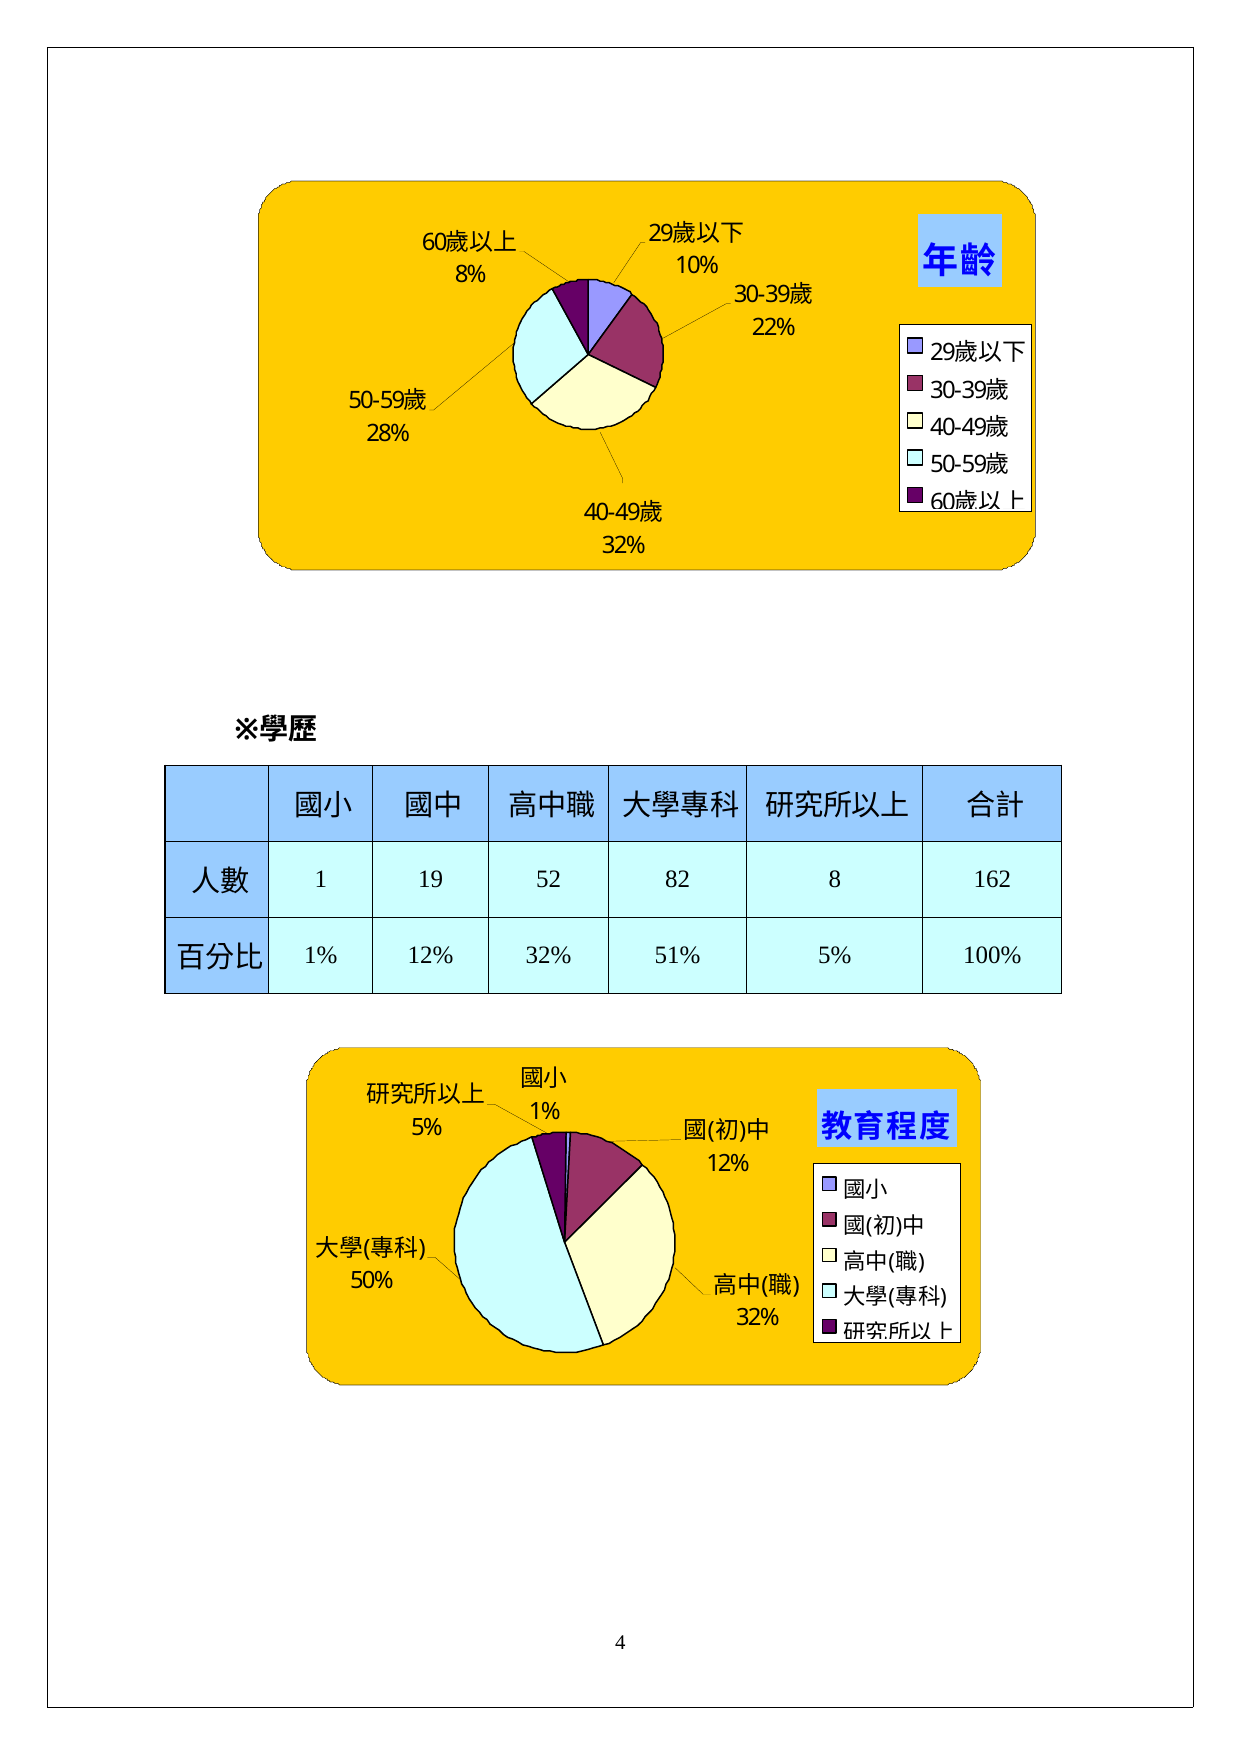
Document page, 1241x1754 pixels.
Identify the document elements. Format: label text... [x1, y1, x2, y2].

text ※學歷 [234, 689, 1056, 764]
table_header 高中職 [489, 766, 608, 841]
table_cell 12% [373, 918, 488, 993]
table_cell 82 [609, 842, 746, 917]
table_cell 19 [373, 842, 488, 917]
table_header 大學專科 [609, 766, 746, 841]
table_cell 8 [747, 842, 922, 917]
table_cell 51% [609, 918, 746, 993]
table_header 國小 [269, 766, 372, 841]
table_header 研究所以上 [747, 766, 922, 841]
table_cell 52 [489, 842, 608, 917]
table_cell 100% [923, 918, 1061, 993]
table_header 合計 [923, 766, 1061, 841]
table_header 國中 [373, 766, 488, 841]
table_cell 5% [747, 918, 922, 993]
table_cell 32% [489, 918, 608, 993]
table_cell 1 [269, 842, 372, 917]
table_cell 162 [923, 842, 1061, 917]
table_header [166, 766, 268, 841]
table_cell 1% [269, 918, 372, 993]
table_cell 百分比 [166, 918, 268, 993]
table_cell 人數 [166, 842, 268, 917]
